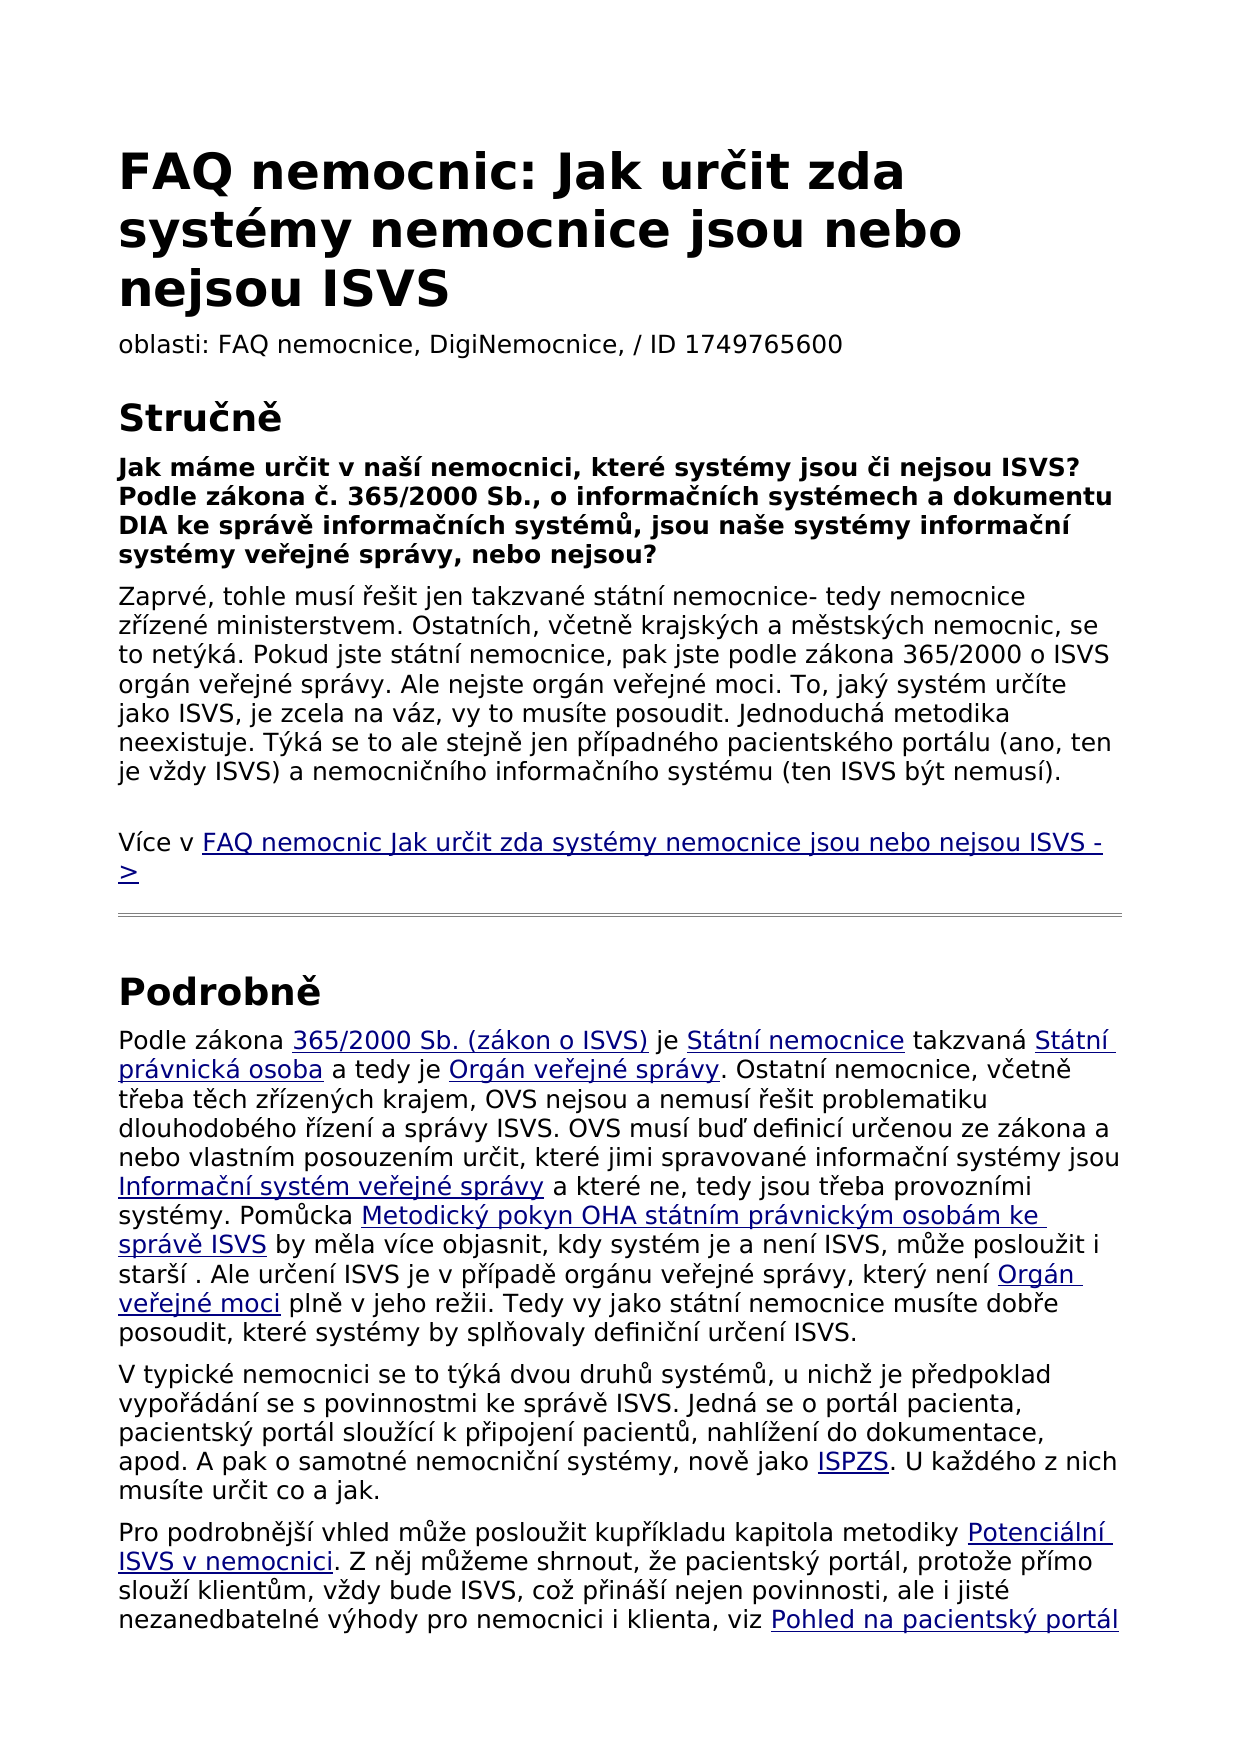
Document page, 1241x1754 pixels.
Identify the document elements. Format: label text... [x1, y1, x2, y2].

text Jak máme určit v naší nemocnici, které systémy jsou či nejsou ISVS? Podle zákona č. 365/2000 Sb., o informačních systémech a dokumentu DIA ke správě informačních systémů, jsou naše systémy informační systémy veřejné správy, nebo nejsou? [118, 453, 1122, 570]
subtitle FAQ nemocnic: Jak určit zda systémy nemocnice jsou nebo nejsou ISVS [118, 143, 1122, 318]
text oblasti: FAQ nemocnice, DigiNemocnice, / ID 1749765600 [118, 330, 1122, 359]
text Více v FAQ nemocnic Jak určit zda systémy nemocnice jsou nebo nejsou ISVS -> [118, 828, 1122, 886]
text Zaprvé, tohle musí řešit jen takzvané státní nemocnice- tedy nemocnice zřízené ministerstvem. Ostatních, včetně krajských a městských nemocnic, se to netýká. Pokud jste státní nemocnice, pak jste podle zákona 365/2000 o ISVS orgán veřejné správy. Ale nejste orgán veřejné moci. To, jaký systém určíte jako ISVS, je zcela na váz, vy to musíte posoudit. Jednoduchá metodika neexistuje. Týká se to ale stejně jen případného pacientského portálu (ano, ten je vždy ISVS) a nemocničního informačního systému (ten ISVS být nemusí). [118, 582, 1122, 816]
text Pro podrobnější vhled může posloužit kupříkladu kapitola metodiky Potenciální ISVS v nemocnici. Z něj můžeme shrnout, že pacientský portál, protože přímo slouží klientům, vždy bude ISVS, což přináší nejen povinnosti, ale i jisté nezanedbatelné výhody pro nemocnici i klienta, viz Pohled na pacientský portál [118, 1518, 1122, 1635]
text V typické nemocnici se to týká dvou druhů systémů, u nichž je předpoklad vypořádání se s povinnostmi ke správě ISVS. Jedná se o portál pacienta, pacientský portál sloužící k připojení pacientů, nahlížení do dokumentace, apod. A pak o samotné nemocniční systémy, nově jako ISPZS. U každého z nich musíte určit co a jak. [118, 1360, 1122, 1506]
subtitle Podrobně [118, 970, 1122, 1014]
text Podle zákona 365/2000 Sb. (zákon o ISVS) je Státní nemocnice takzvaná Státní právnická osoba a tedy je Orgán veřejné správy. Ostatní nemocnice, včetně třeba těch zřízených krajem, OVS nejsou a nemusí řešit problematiku dlouhodobého řízení a správy ISVS. OVS musí buď definicí určenou ze zákona a nebo vlastním posouzením určit, které jimi spravované informační systémy jsou Informační systém veřejné správy a které ne, tedy jsou třeba provozními systémy. Pomůcka Metodický pokyn OHA státním právnickým osobám ke správě ISVS by měla více objasnit, kdy systém je a není ISVS, může posloužit i starší . Ale určení ISVS je v případě orgánu veřejné správy, který není Orgán veřejné moci plně v jeho režii. Tedy vy jako státní nemocnice musíte dobře posoudit, které systémy by splňovaly definiční určení ISVS. [118, 1026, 1122, 1347]
subtitle Stručně [118, 397, 1122, 441]
